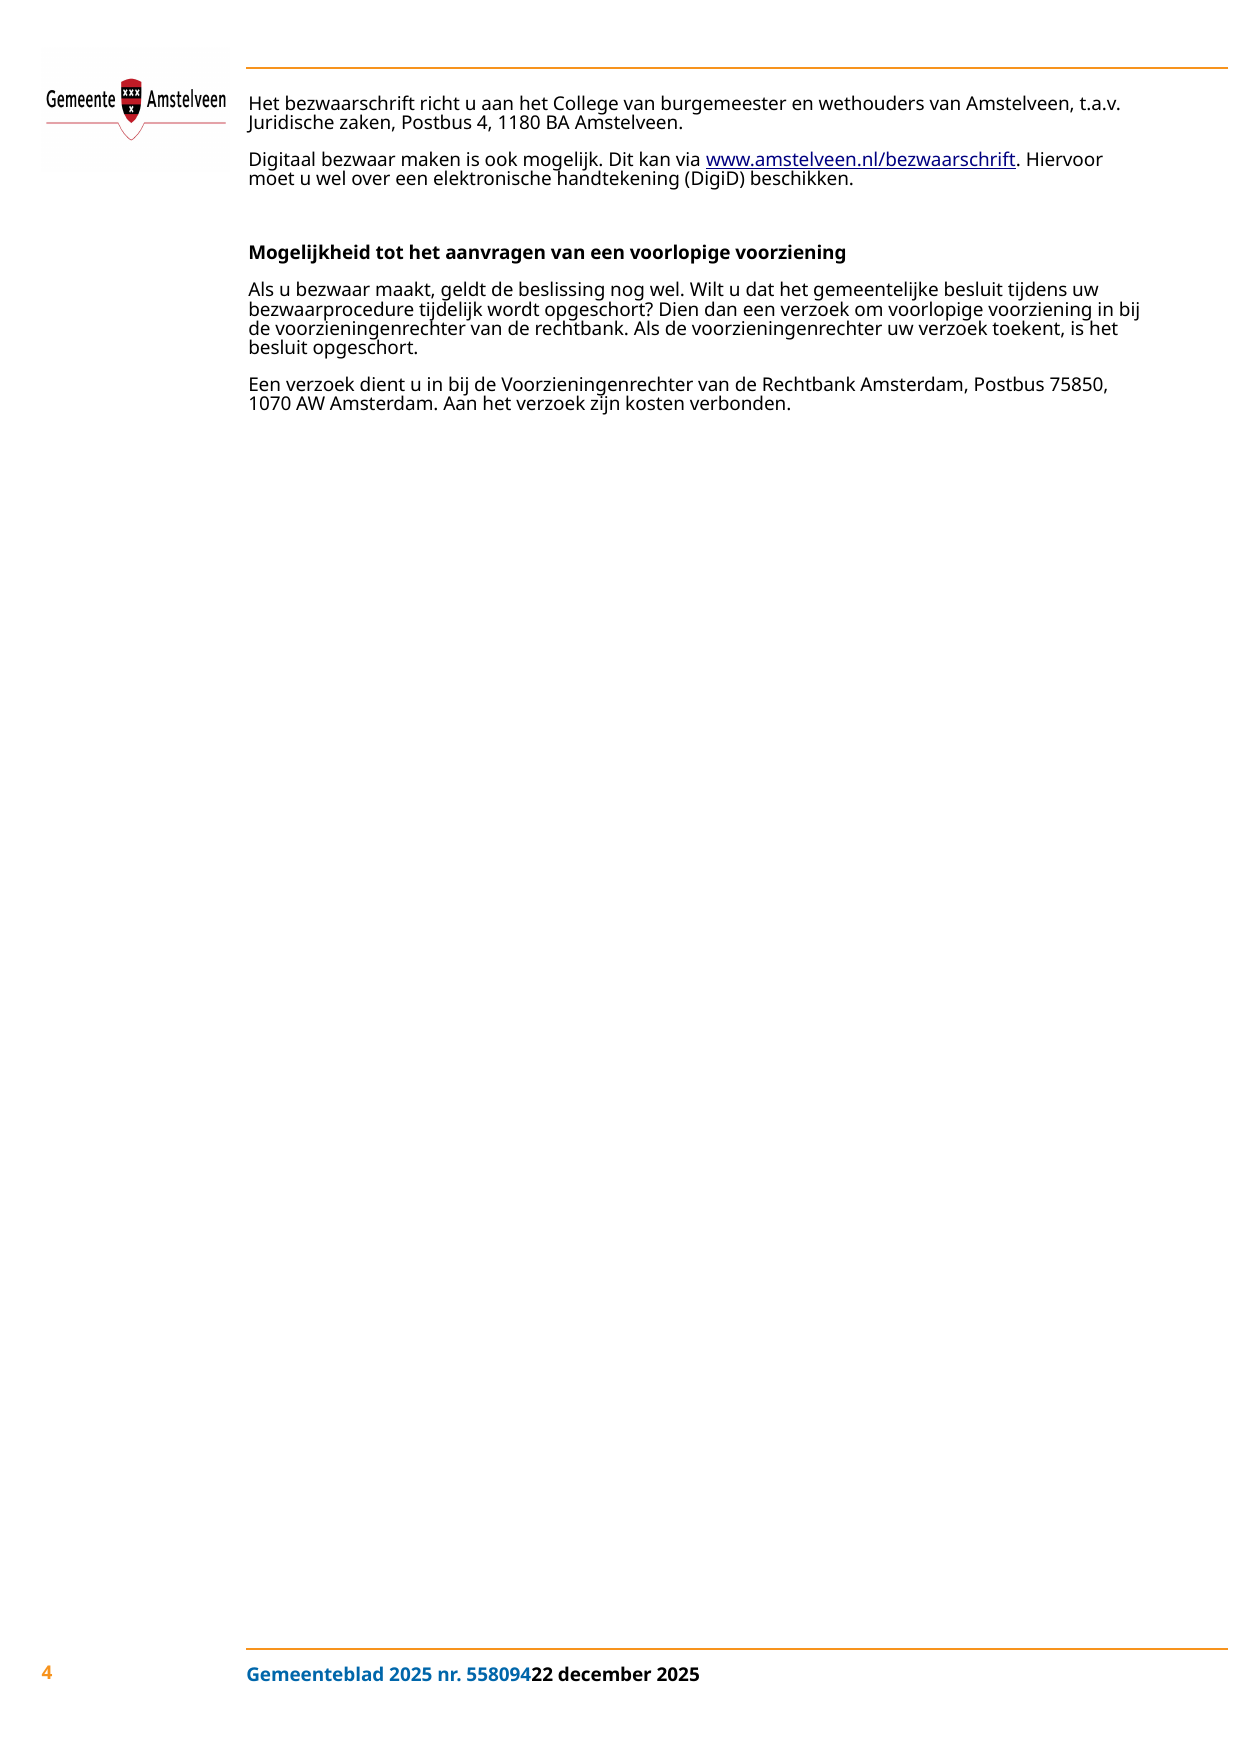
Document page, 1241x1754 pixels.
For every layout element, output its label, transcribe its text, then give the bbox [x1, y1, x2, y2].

text Als u bezwaar maakt, geldt de beslissing nog wel. Wilt u dat het gemeentelijke besluit tijdens uw bezwaarprocedure tijdelijk wordt opgeschort? Dien dan een verzoek om voorlopige voorziening in bij de voorzieningenrechter van de rechtbank. Als de voorzieningenrechter uw verzoek toekent, is het besluit opgeschort. [248, 281, 1152, 358]
text Mogelijkheid tot het aanvragen van een voorlopige voorziening [248, 244, 1152, 263]
picture [41, 47, 231, 172]
text Een verzoek dient u in bij de Voorzieningenrechter van de Rechtbank Amsterdam, Postbus 75850, 1070 AW Amsterdam. Aan het verzoek zijn kosten verbonden. [248, 376, 1152, 414]
text Digitaal bezwaar maken is ook mogelijk. Dit kan via www.amstelveen.nl/bezwaarschrift. Hiervoor moet u wel over een elektronische handtekening (DigiD) beschikken. [248, 151, 1152, 189]
text Het bezwaarschrift richt u aan het College van burgemeester en wethouders van Amstelveen, t.a.v. Juridische zaken, Postbus 4, 1180 BA Amstelveen. [248, 95, 1152, 133]
